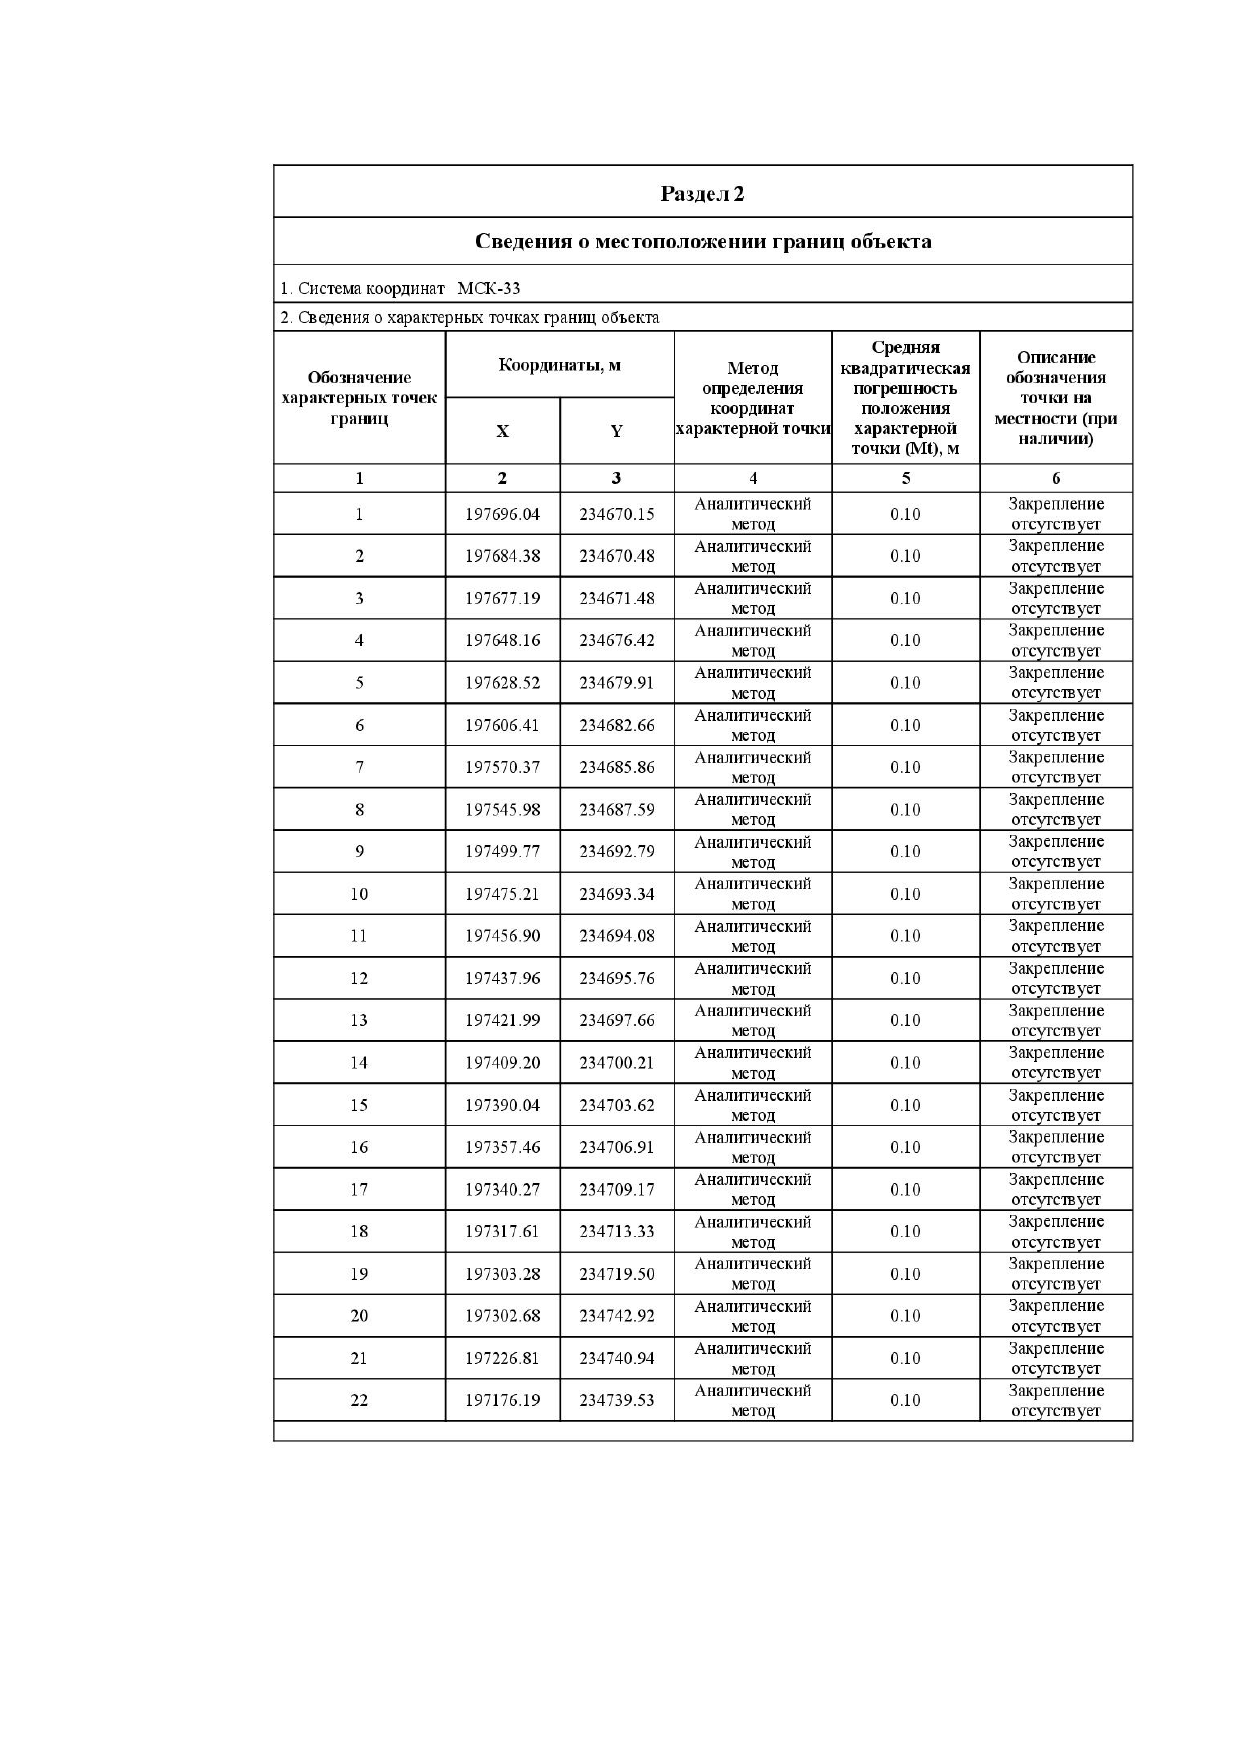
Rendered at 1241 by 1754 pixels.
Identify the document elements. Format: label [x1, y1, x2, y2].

picture [178, 117, 1180, 1526]
